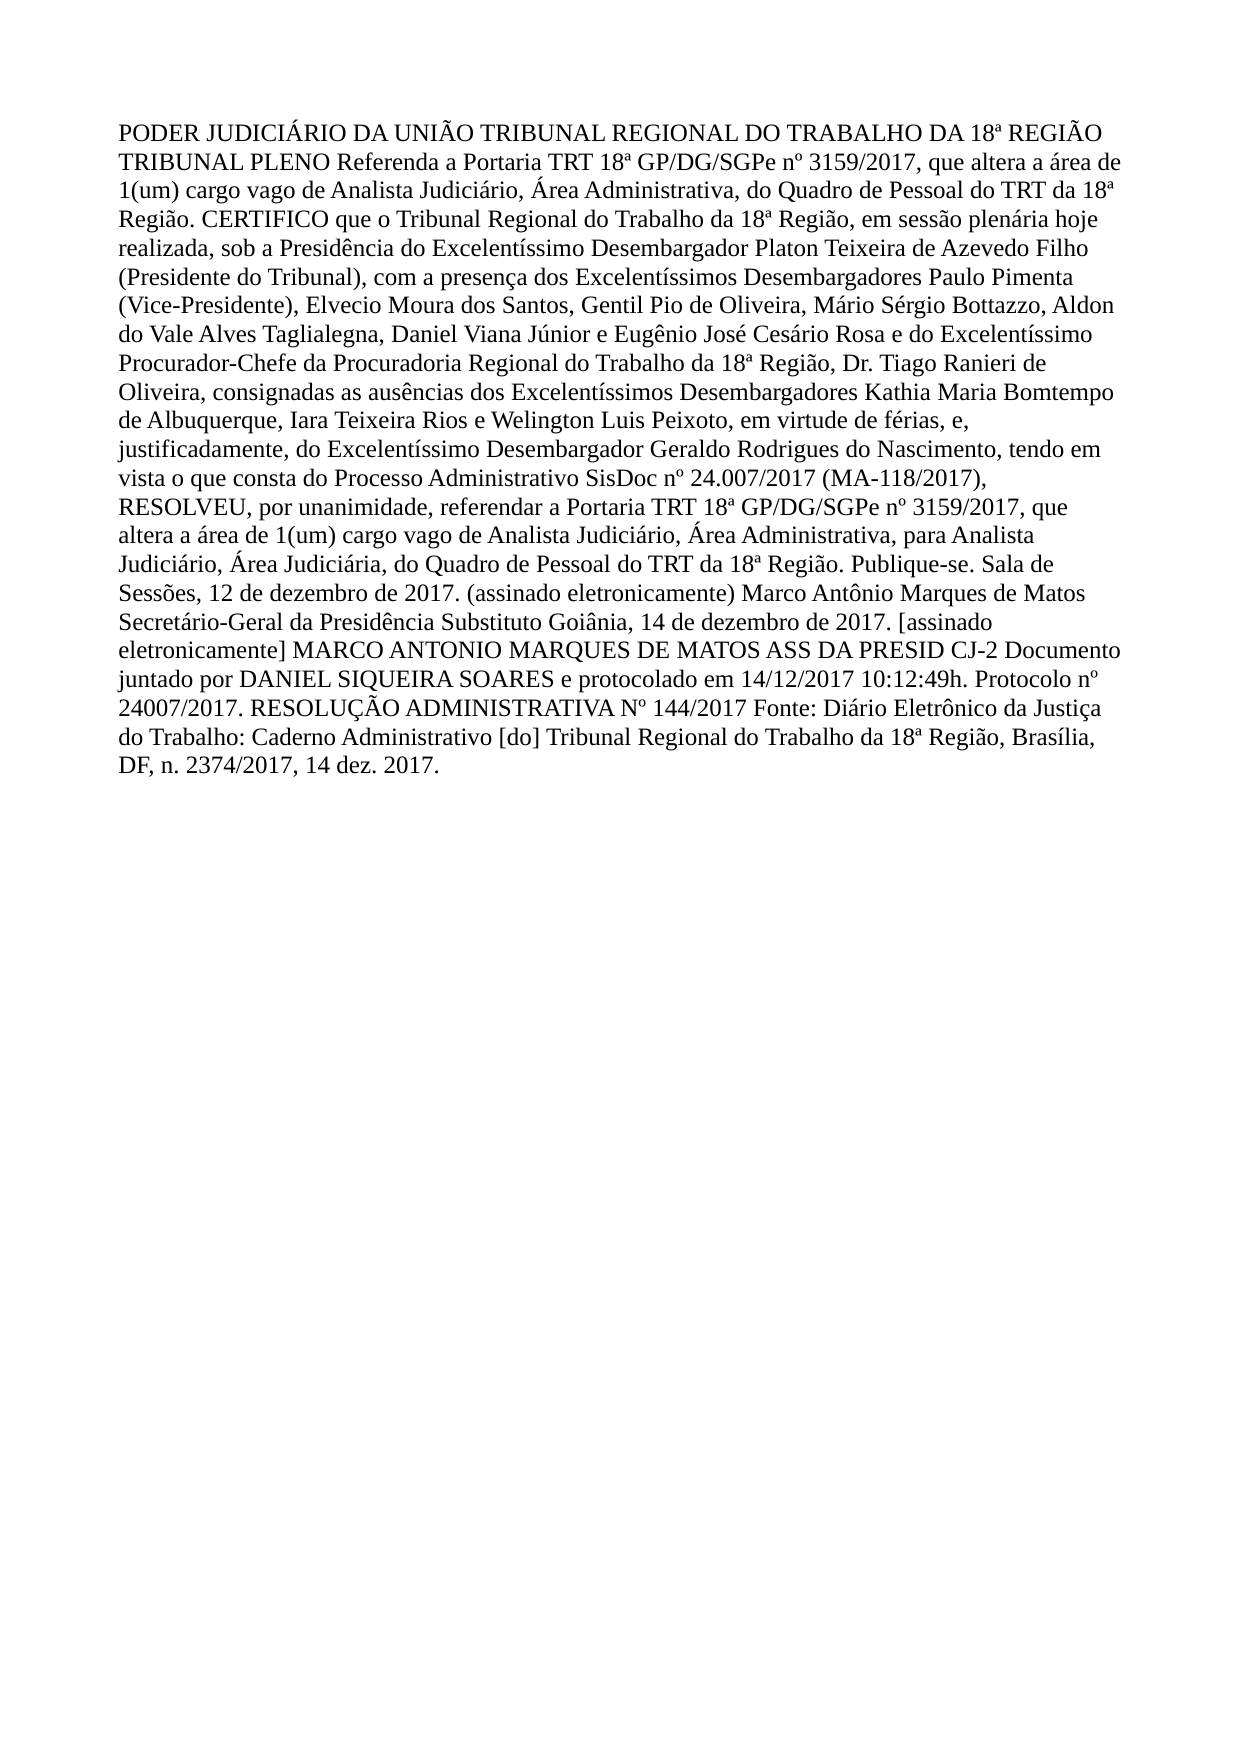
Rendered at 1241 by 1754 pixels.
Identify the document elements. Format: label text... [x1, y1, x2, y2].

text PODER JUDICIÁRIO DA UNIÃO TRIBUNAL REGIONAL DO TRABALHO DA 18ª REGIÃO TRIBUNAL PLENO Referenda a Portaria TRT 18ª GP/DG/SGPe nº 3159/2017, que altera a área de 1(um) cargo vago de Analista Judiciário, Área Administrativa, do Quadro de Pessoal do TRT da 18ª Região. CERTIFICO que o Tribunal Regional do Trabalho da 18ª Região, em sessão plenária hoje realizada, sob a Presidência do Excelentíssimo Desembargador Platon Teixeira de Azevedo Filho (Presidente do Tribunal), com a presença dos Excelentíssimos Desembargadores Paulo Pimenta (Vice-Presidente), Elvecio Moura dos Santos, Gentil Pio de Oliveira, Mário Sérgio Bottazzo, Aldon do Vale Alves Taglialegna, Daniel Viana Júnior e Eugênio José Cesário Rosa e do Excelentíssimo Procurador-Chefe da Procuradoria Regional do Trabalho da 18ª Região, Dr. Tiago Ranieri de Oliveira, consignadas as ausências dos Excelentíssimos Desembargadores Kathia Maria Bomtempo de Albuquerque, Iara Teixeira Rios e Welington Luis Peixoto, em virtude de férias, e, justificadamente, do Excelentíssimo Desembargador Geraldo Rodrigues do Nascimento, tendo em vista o que consta do Processo Administrativo SisDoc nº 24.007/2017 (MA-118/2017), RESOLVEU, por unanimidade, referendar a Portaria TRT 18ª GP/DG/SGPe nº 3159/2017, que altera a área de 1(um) cargo vago de Analista Judiciário, Área Administrativa, para Analista Judiciário, Área Judiciária, do Quadro de Pessoal do TRT da 18ª Região. Publique-se. Sala de Sessões, 12 de dezembro de 2017. (assinado eletronicamente) Marco Antônio Marques de Matos Secretário-Geral da Presidência Substituto Goiânia, 14 de dezembro de 2017. [assinado eletronicamente] MARCO ANTONIO MARQUES DE MATOS ASS DA PRESID CJ-2 Documento juntado por DANIEL SIQUEIRA SOARES e protocolado em 14/12/2017 10:12:49h. Protocolo nº 24007/2017. RESOLUÇÃO ADMINISTRATIVA Nº 144/2017 Fonte: Diário Eletrônico da Justiça do Trabalho: Caderno Administrativo [do] Tribunal Regional do Trabalho da 18ª Região, Brasília, DF, n. 2374/2017, 14 dez. 2017. [118, 118, 1122, 779]
